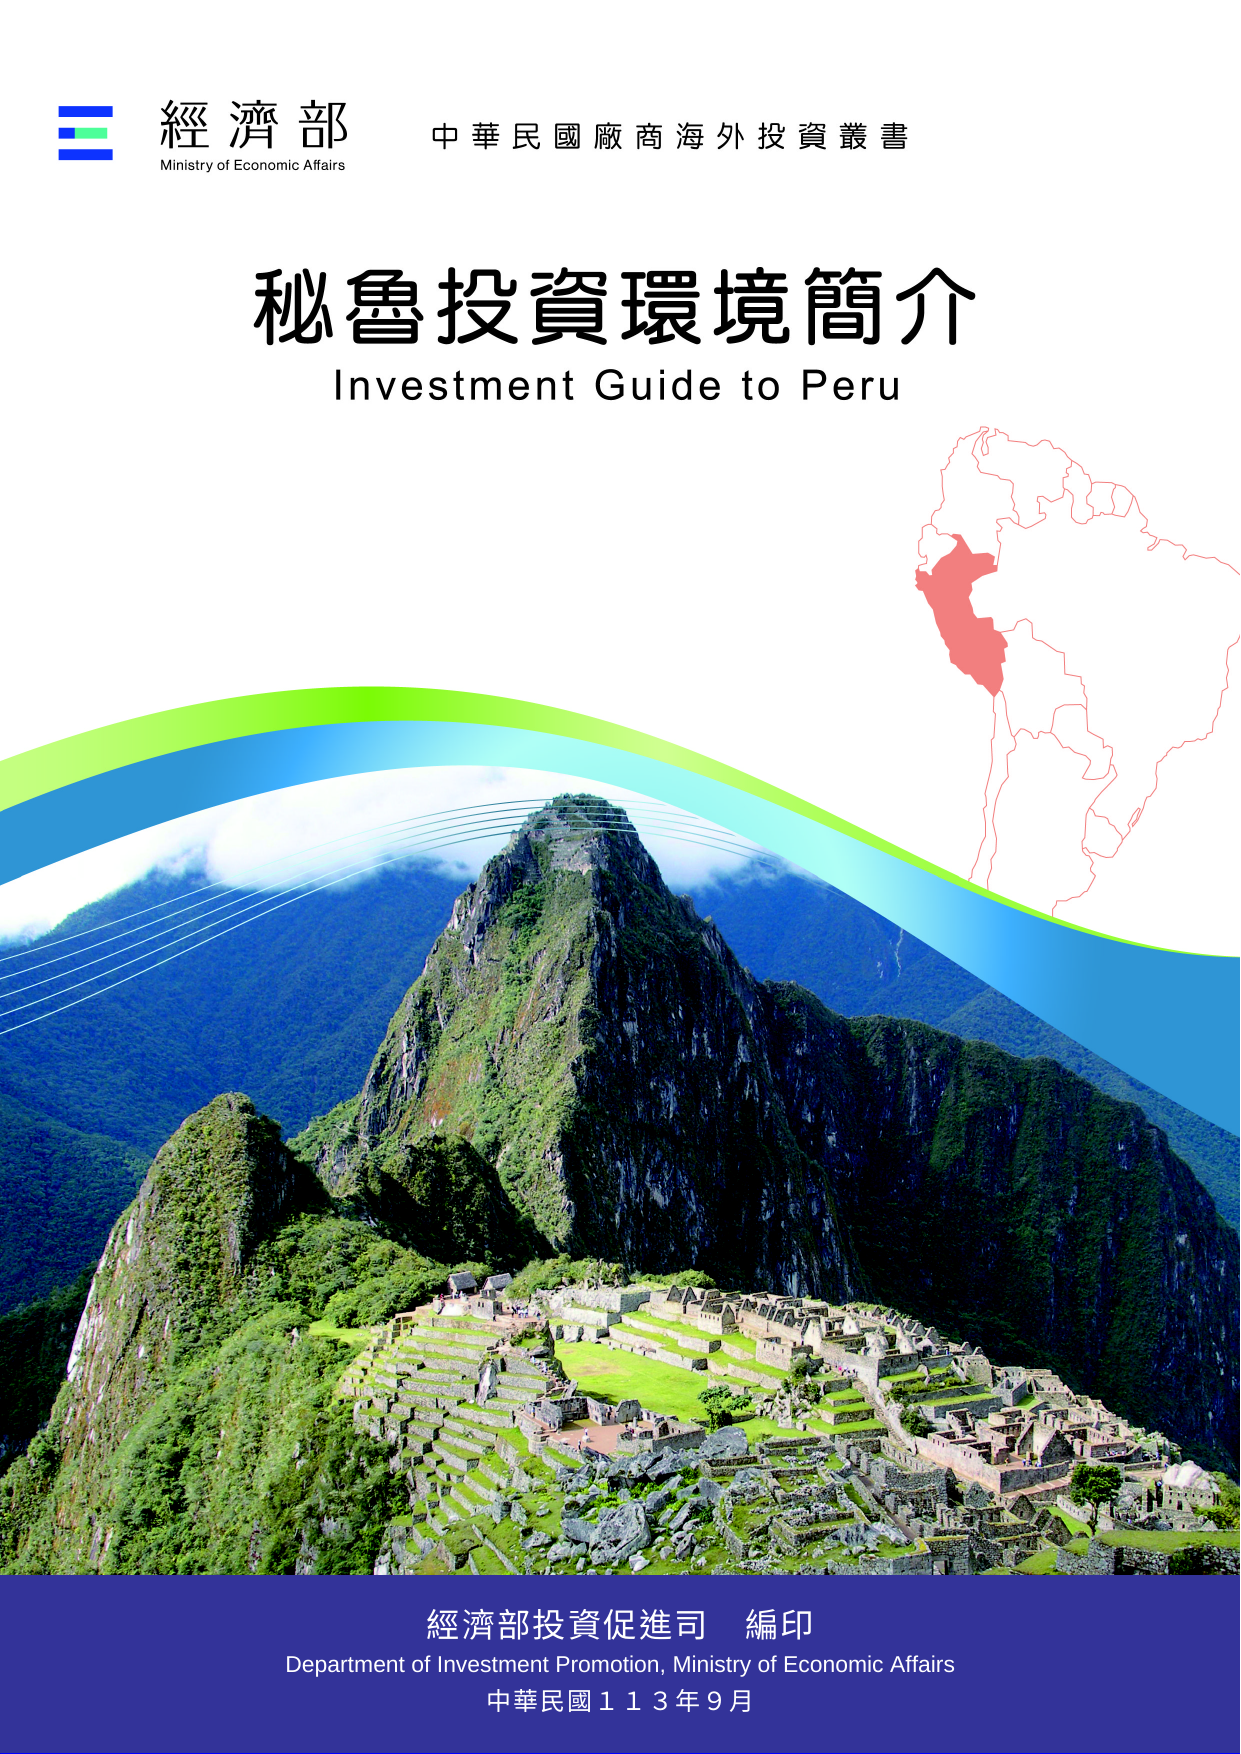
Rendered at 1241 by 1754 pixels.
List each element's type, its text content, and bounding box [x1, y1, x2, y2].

text 經濟部投資促進司 編印 [0, 1599, 1240, 1647]
text 中華民國１１３年９月 [0, 1682, 1240, 1718]
text Department of Investment Promotion, Ministry of Economic Affairs [0, 1651, 1240, 1678]
picture [0, 0, 1240, 1575]
